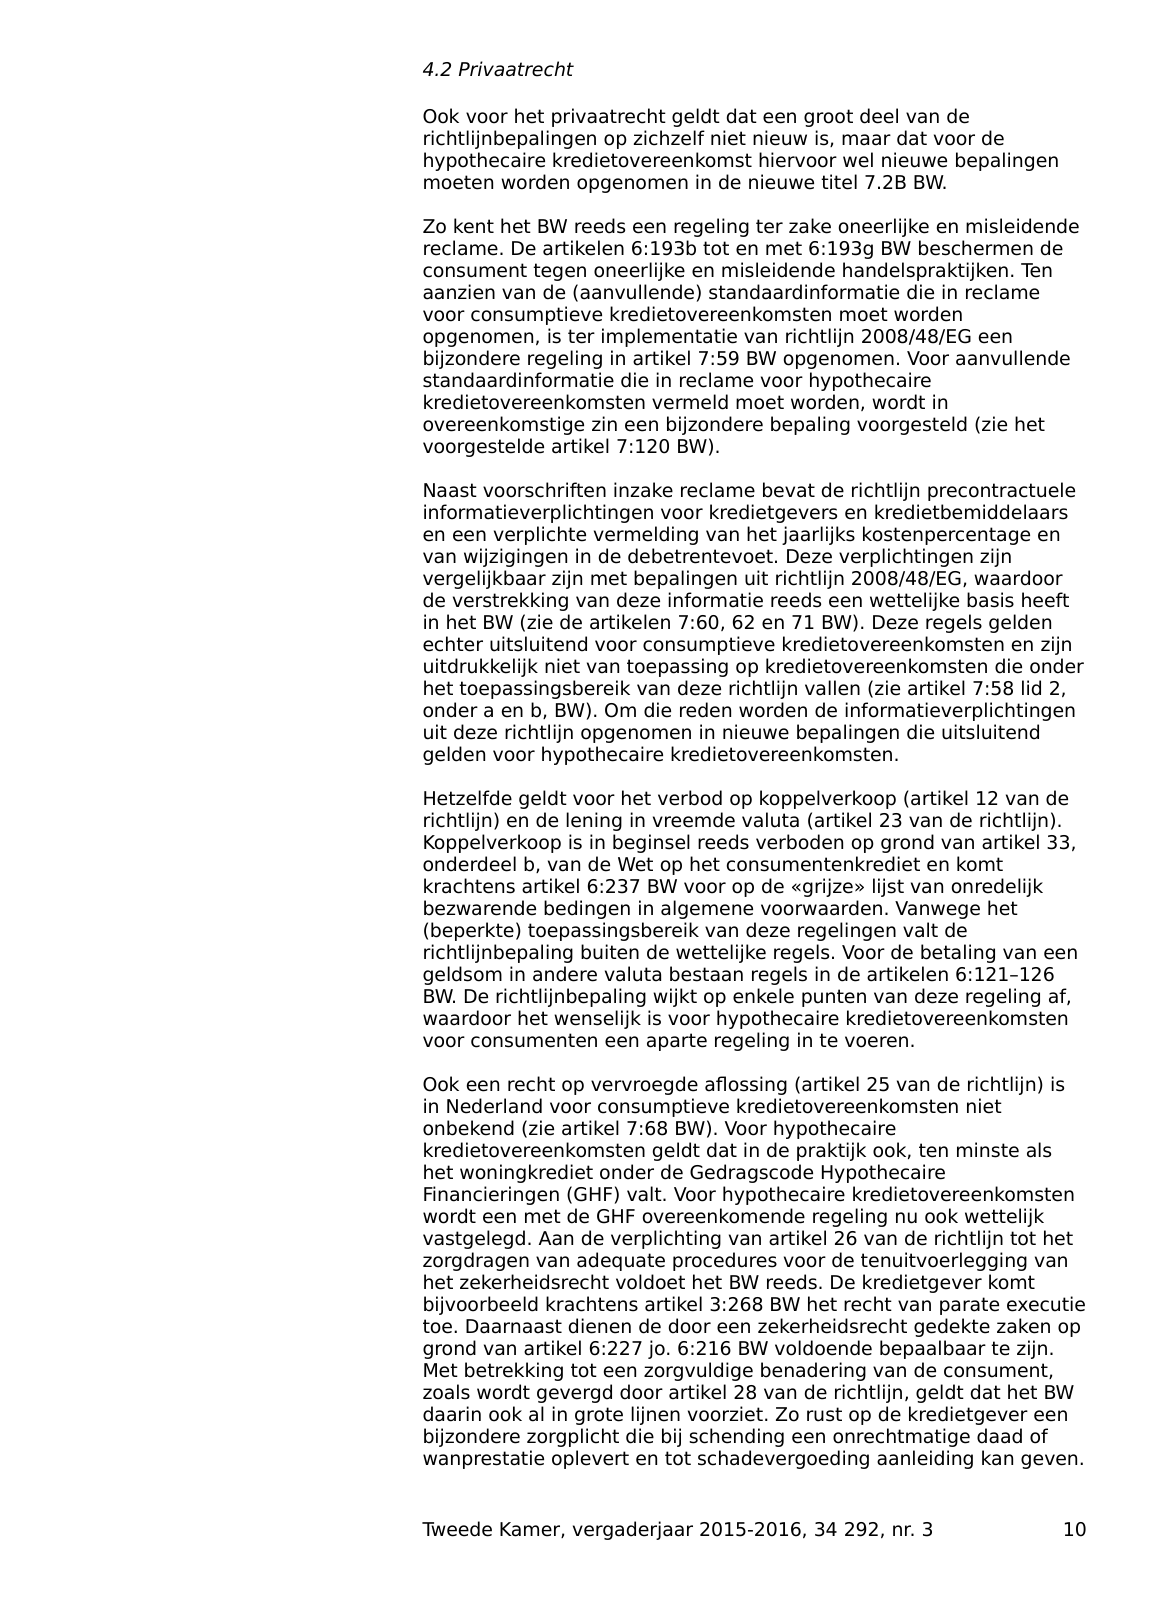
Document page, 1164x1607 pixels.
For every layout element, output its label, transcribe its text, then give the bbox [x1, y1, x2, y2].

text Naast voorschriften inzake reclame bevat de richtlijn precontractuele informatieverplichtingen voor kredietgevers en kredietbemiddelaars en een verplichte vermelding van het jaarlijks kostenpercentage en van wijzigingen in de debetrentevoet. Deze verplichtingen zijn vergelijkbaar zijn met bepalingen uit richtlijn 2008/48/EG, waardoor de verstrekking van deze informatie reeds een wettelijke basis heeft in het BW (zie de artikelen 7:60, 62 en 71 BW). Deze regels gelden echter uitsluitend voor consumptieve kredietovereenkomsten en zijn uitdrukkelijk niet van toepassing op kredietovereenkomsten die onder het toepassingsbereik van deze richtlijn vallen (zie artikel 7:58 lid 2, onder a en b, BW). Om die reden worden de informatieverplichtingen uit deze richtlijn opgenomen in nieuwe bepalingen die uitsluitend gelden voor hypothecaire kredietovereenkomsten. [422, 480, 1087, 766]
text Zo kent het BW reeds een regeling ter zake oneerlijke en misleidende reclame. De artikelen 6:193b tot en met 6:193g BW beschermen de consument tegen oneerlijke en misleidende handelspraktijken. Ten aanzien van de (aanvullende) standaardinformatie die in reclame voor consumptieve kredietovereenkomsten moet worden opgenomen, is ter implementatie van richtlijn 2008/48/EG een bijzondere regeling in artikel 7:59 BW opgenomen. Voor aanvullende standaardinformatie die in reclame voor hypothecaire kredietovereenkomsten vermeld moet worden, wordt in overeenkomstige zin een bijzondere bepaling voorgesteld (zie het voorgestelde artikel 7:120 BW). [422, 216, 1087, 458]
text Ook voor het privaatrecht geldt dat een groot deel van de richtlijnbepalingen op zichzelf niet nieuw is, maar dat voor de hypothecaire kredietovereenkomst hiervoor wel nieuwe bepalingen moeten worden opgenomen in de nieuwe titel 7.2B BW. [422, 106, 1087, 194]
subtitle 4.2 Privaatrecht [422, 59, 1087, 81]
text Hetzelfde geldt voor het verbod op koppelverkoop (artikel 12 van de richtlijn) en de lening in vreemde valuta (artikel 23 van de richtlijn). Koppelverkoop is in beginsel reeds verboden op grond van artikel 33, onderdeel b, van de Wet op het consumentenkrediet en komt krachtens artikel 6:237 BW voor op de «grijze» lijst van onredelijk bezwarende bedingen in algemene voorwaarden. Vanwege het (beperkte) toepassingsbereik van deze regelingen valt de richtlijnbepaling buiten de wettelijke regels. Voor de betaling van een geldsom in andere valuta bestaan regels in de artikelen 6:121–126 BW. De richtlijnbepaling wijkt op enkele punten van deze regeling af, waardoor het wenselijk is voor hypothecaire kredietovereenkomsten voor consumenten een aparte regeling in te voeren. [422, 788, 1087, 1052]
text Ook een recht op vervroegde aflossing (artikel 25 van de richtlijn) is in Nederland voor consumptieve kredietovereenkomsten niet onbekend (zie artikel 7:68 BW). Voor hypothecaire kredietovereenkomsten geldt dat in de praktijk ook, ten minste als het woningkrediet onder de Gedragscode Hypothecaire Financieringen (GHF) valt. Voor hypothecaire kredietovereenkomsten wordt een met de GHF overeenkomende regeling nu ook wettelijk vastgelegd. Aan de verplichting van artikel 26 van de richtlijn tot het zorgdragen van adequate procedures voor de tenuitvoerlegging van het zekerheidsrecht voldoet het BW reeds. De kredietgever komt bijvoorbeeld krachtens artikel 3:268 BW het recht van parate executie toe. Daarnaast dienen de door een zekerheidsrecht gedekte zaken op grond van artikel 6:227 jo. 6:216 BW voldoende bepaalbaar te zijn. Met betrekking tot een zorgvuldige benadering van de consument, zoals wordt gevergd door artikel 28 van de richtlijn, geldt dat het BW daarin ook al in grote lijnen voorziet. Zo rust op de kredietgever een bijzondere zorgplicht die bij schending een onrechtmatige daad of wanprestatie oplevert en tot schadevergoeding aanleiding kan geven. [422, 1074, 1087, 1469]
